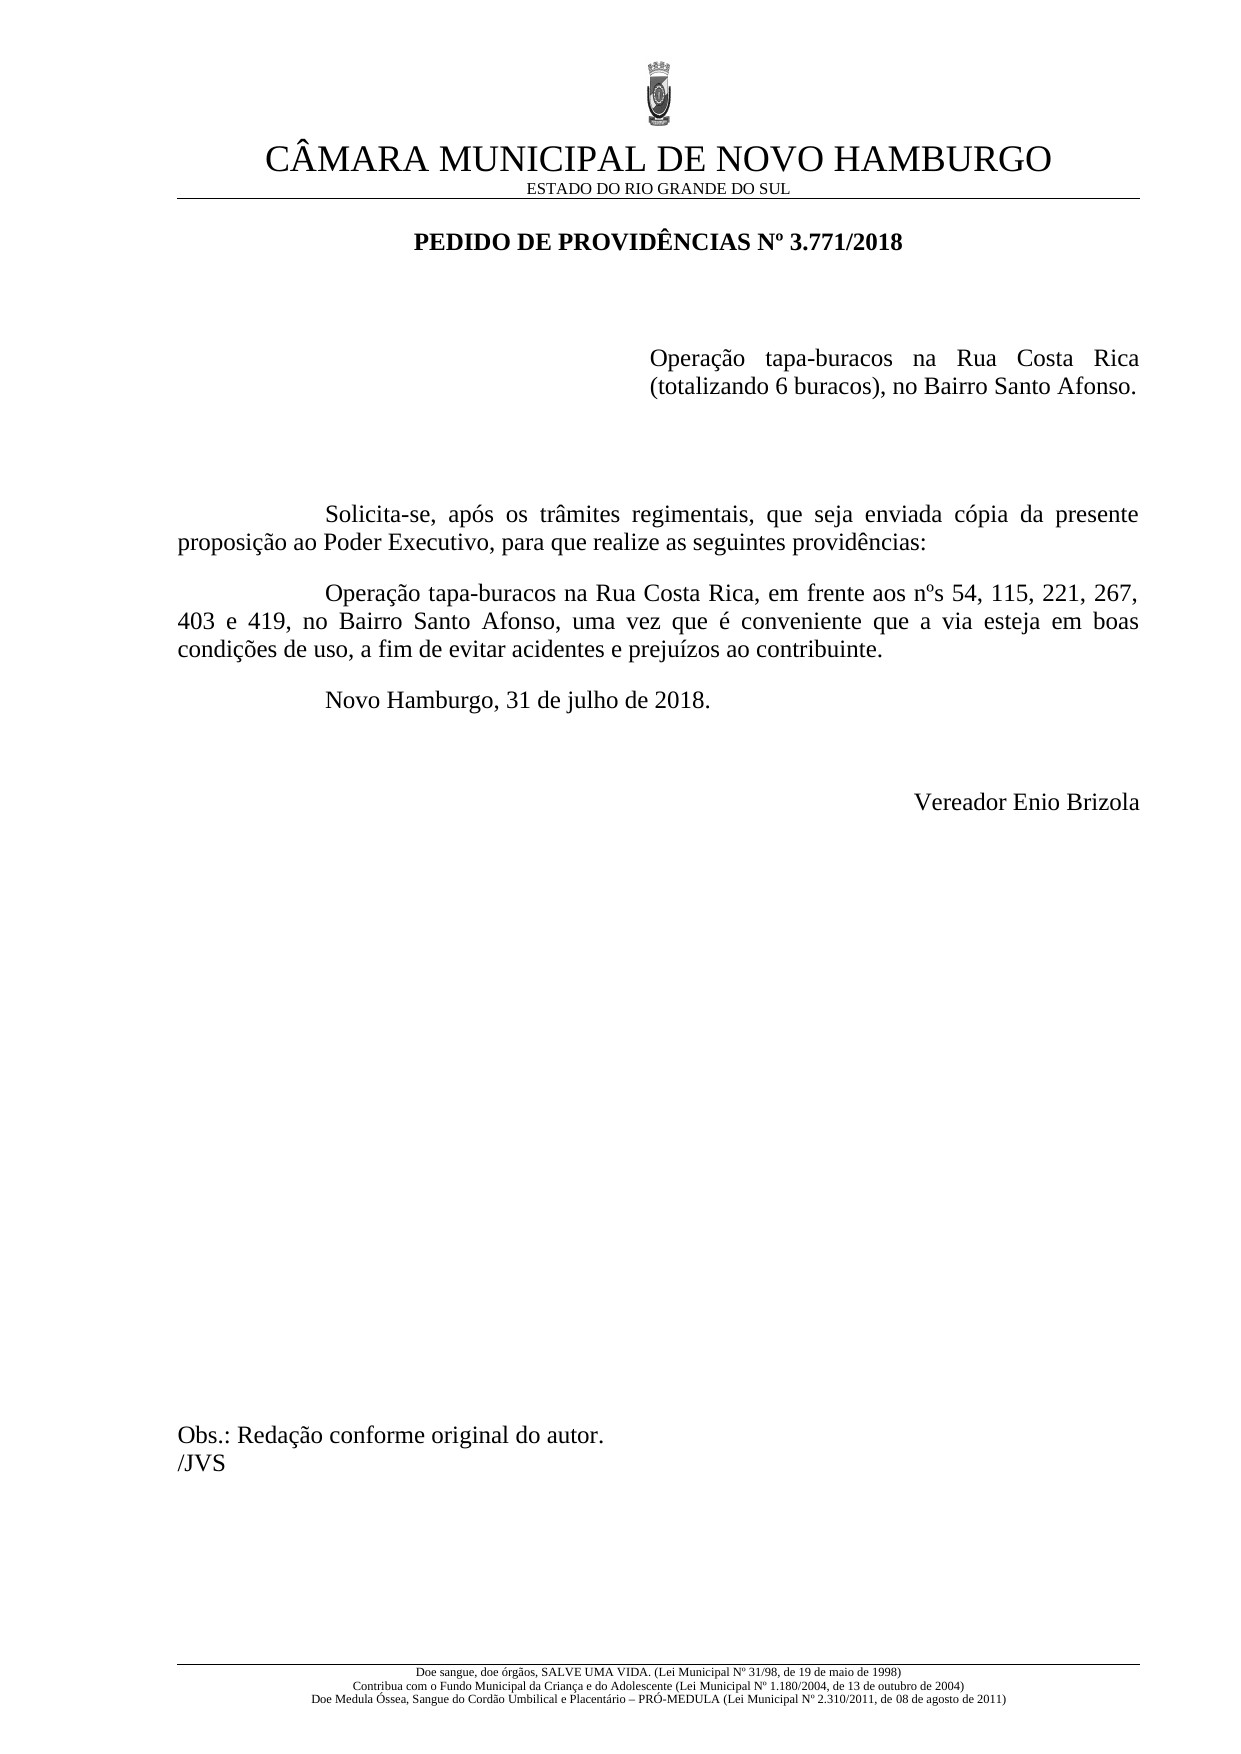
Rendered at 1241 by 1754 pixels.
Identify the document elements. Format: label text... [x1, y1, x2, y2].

text Obs.: Redação conforme original do autor. [177, 1422, 1140, 1449]
text Novo Hamburgo, 31 de julho de 2018. [177, 686, 1140, 714]
text /JVS [177, 1449, 1140, 1477]
text Operação tapa-buracos na Rua Costa Rica, em frente aos nºs 54, 115, 221, 267, 403 e 419, no Bairro Santo Afonso, uma vez que é conveniente que a via esteja em boas condições de uso, a fim de evitar acidentes e prejuízos ao contribuinte. [177, 579, 1140, 662]
text Vereador Enio Brizola [177, 788, 1140, 816]
text Operação tapa-buracos na Rua Costa Rica (totalizando 6 buracos), no Bairro Santo Afonso. [649, 344, 1140, 400]
text Solicita-se, após os trâmites regimentais, que seja enviada cópia da presente proposição ao Poder Executivo, para que realize as seguintes providências: [177, 500, 1140, 556]
text PEDIDO DE PROVIDÊNCIAS Nº 3.771/2018 [177, 228, 1140, 256]
